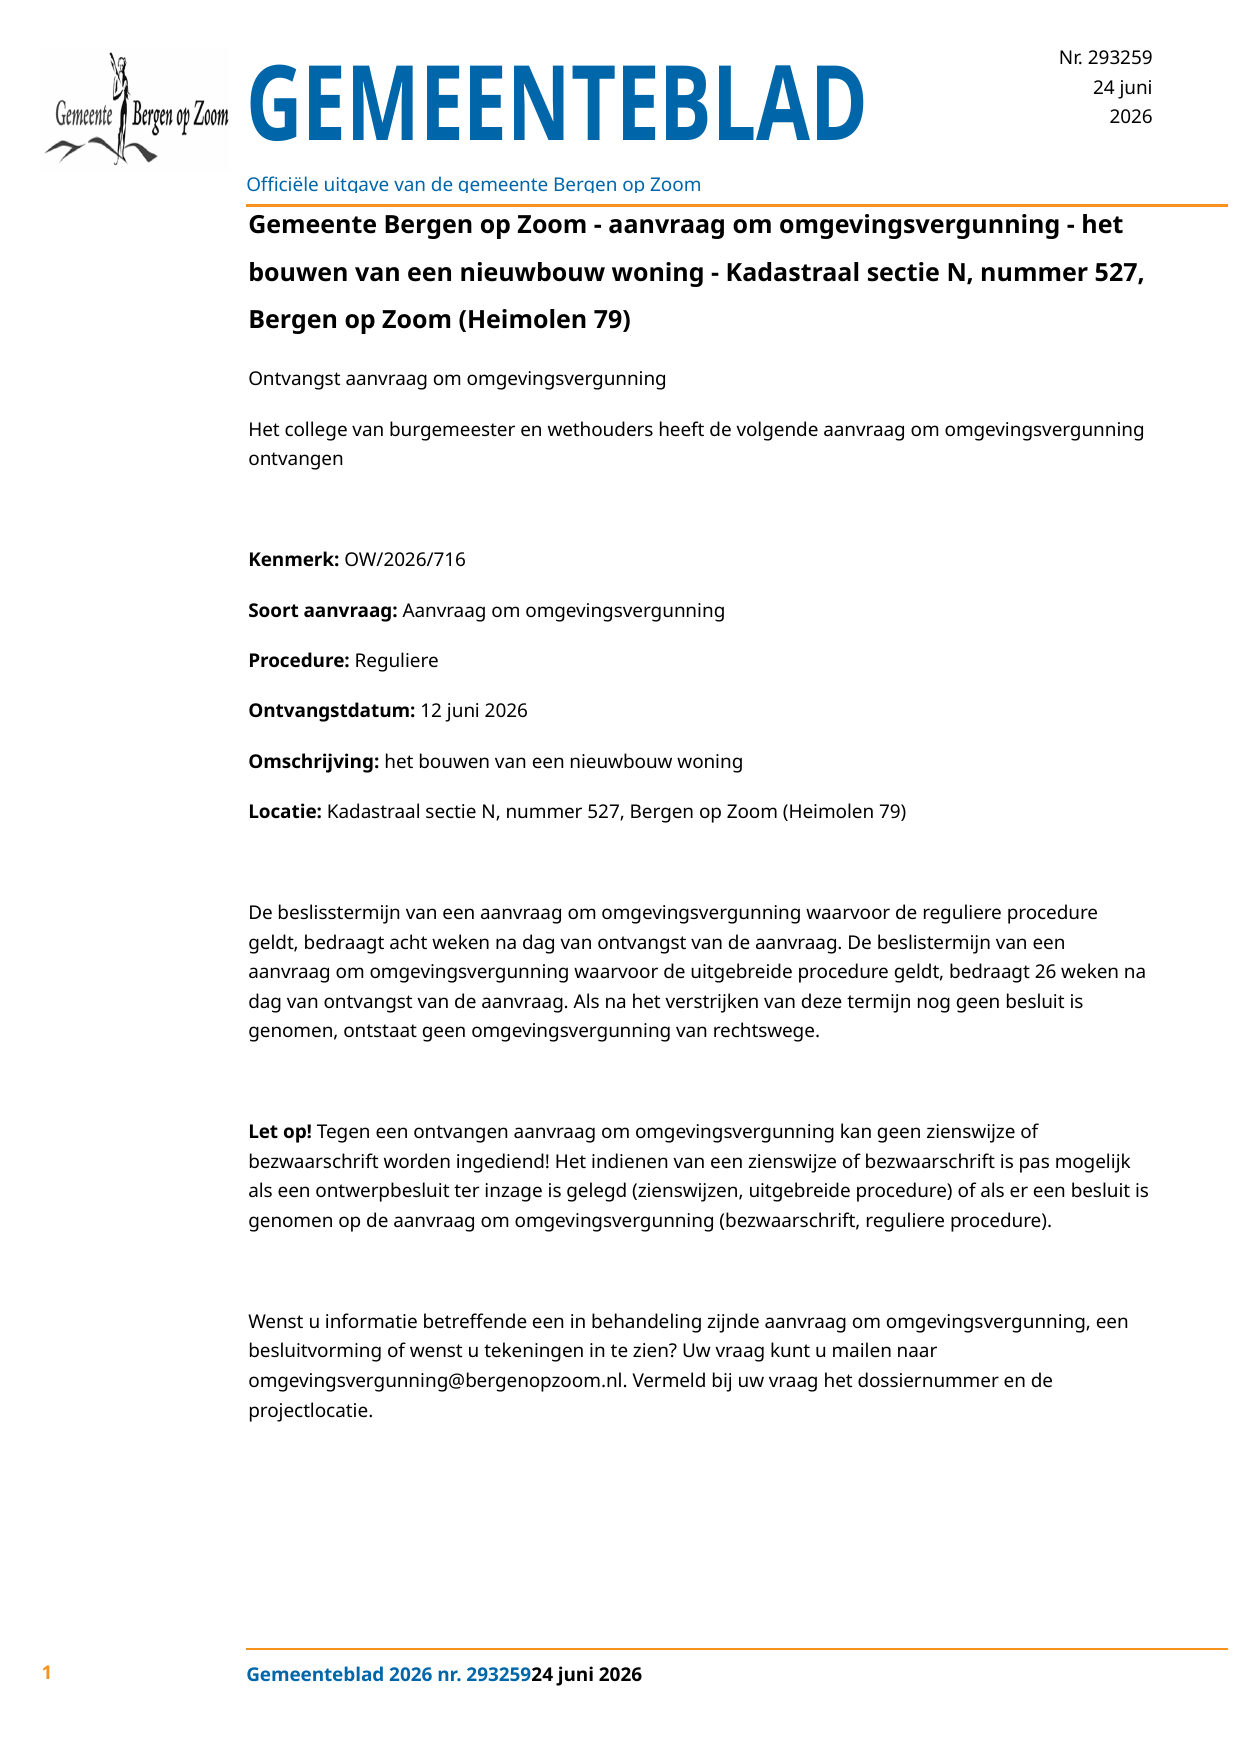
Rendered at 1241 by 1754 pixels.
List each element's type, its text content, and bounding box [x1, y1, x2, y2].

text Locatie: Kadastraal sectie N, nummer 527, Bergen op Zoom (Heimolen 79) [248, 798, 1152, 824]
text Gemeente Bergen op Zoom - aanvraag om omgevingsvergunning - het bouwen van een nieuwbouw woning - Kadastraal sectie N, nummer 527, Bergen op Zoom (Heimolen 79) [248, 207, 1152, 336]
text Het college van burgemeester en wethouders heeft de volgende aanvraag om omgevingsvergunning ontvangen [248, 416, 1152, 471]
picture [41, 47, 231, 172]
text Omschrijving: het bouwen van een nieuwbouw woning [248, 748, 1152, 774]
text Ontvangst aanvraag om omgevingsvergunning [248, 366, 1152, 391]
text Let op! Tegen een ontvangen aanvraag om omgevingsvergunning kan geen zienswijze of bezwaarschrift worden ingediend! Het indienen van een zienswijze of bezwaarschrift is pas mogelijk als een ontwerpbesluit ter inzage is gelegd (zienswijzen, uitgebreide procedure) of als er een besluit is genomen op de aanvraag om omgevingsvergunning (bezwaarschrift, reguliere procedure). [248, 1118, 1152, 1233]
text Wenst u informatie betreffende een in behandeling zijnde aanvraag om omgevingsvergunning, een besluitvorming of wenst u tekeningen in te zien? Uw vraag kunt u mailen naar omgevingsvergunning@bergenopzoom.nl. Vermeld bij uw vraag het dossiernummer en de projectlocatie. [248, 1308, 1152, 1422]
text Kenmerk: OW/2026/716 [248, 546, 1152, 572]
text Procedure: Reguliere [248, 647, 1152, 673]
text De beslisstermijn van een aanvraag om omgevingsvergunning waarvoor de reguliere procedure geldt, bedraagt acht weken na dag van ontvangst van de aanvraag. De beslistermijn van een aanvraag om omgevingsvergunning waarvoor de uitgebreide procedure geldt, bedraagt 26 weken na dag van ontvangst van de aanvraag. Als na het verstrijken van deze termijn nog geen besluit is genomen, ontstaat geen omgevingsvergunning van rechtswege. [248, 899, 1152, 1043]
text Ontvangstdatum: 12 juni 2026 [248, 698, 1152, 723]
text Soort aanvraag: Aanvraag om omgevingsvergunning [248, 597, 1152, 622]
